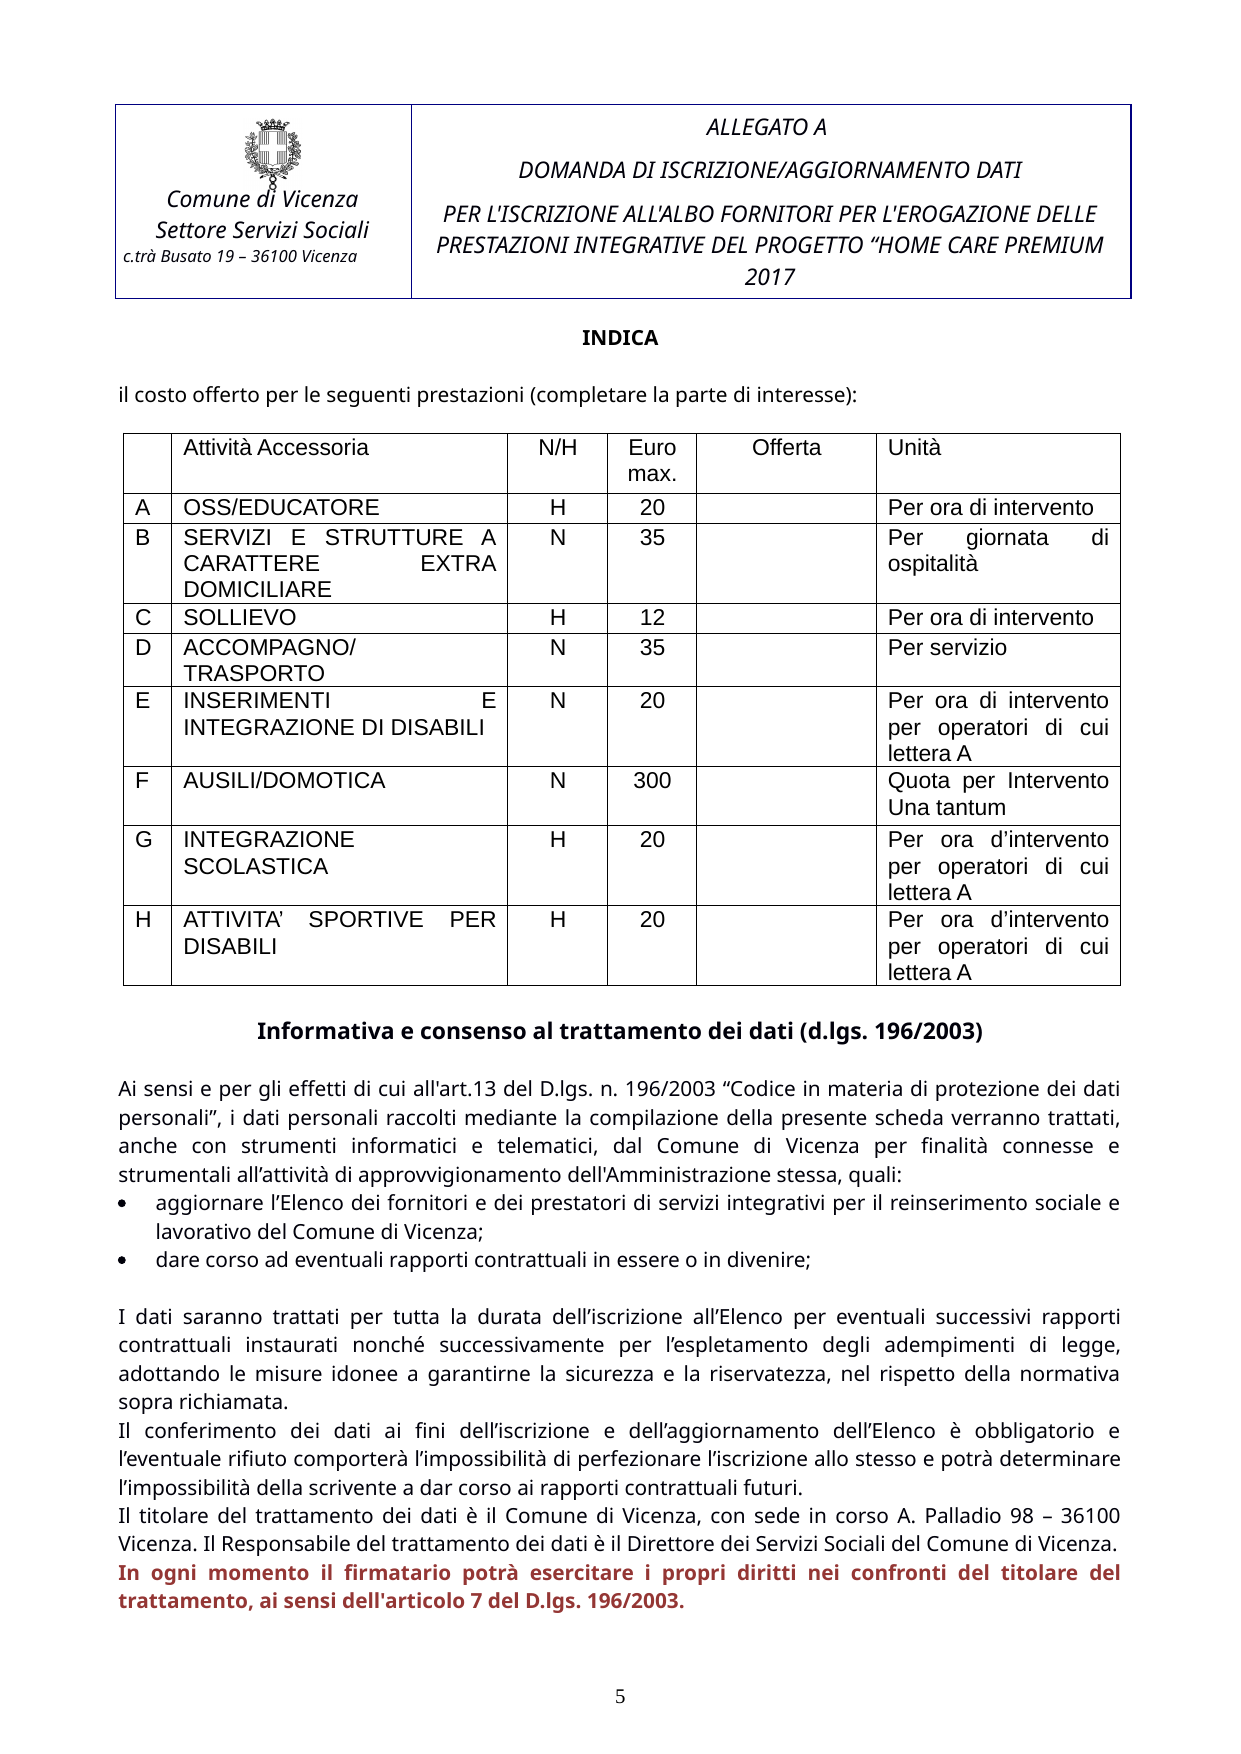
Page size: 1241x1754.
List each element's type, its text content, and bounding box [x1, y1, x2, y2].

list dare corso ad eventuali rapporti contrattuali in essere o in divenire; [118, 1245, 1122, 1274]
table_cell A [124, 494, 171, 523]
table_cell [697, 604, 876, 632]
table_cell Per servizio [877, 634, 1120, 686]
table_cell INSERIMENTI E INTEGRAZIONE DI DISABILI [172, 687, 507, 766]
table_cell D [124, 634, 171, 686]
table_cell [697, 687, 876, 766]
text Informativa e consenso al trattamento dei dati (d.lgs. 196/2003) [118, 1015, 1122, 1046]
table_cell [697, 524, 876, 603]
table_cell H [508, 906, 607, 985]
table_cell SERVIZI E STRUTTURE A CARATTERE EXTRA DOMICILIARE [172, 524, 507, 603]
table_header [124, 434, 171, 493]
table_cell Per ora di intervento per operatori di cui lettera A [877, 687, 1120, 766]
table_cell 35 [608, 634, 696, 686]
text Il conferimento dei dati ai fini dell’iscrizione e dell’aggiornamento dell’Elenco è obbligatorio e l’eventuale rifiuto comporterà l’impossibilità di perfezionare l’iscrizione allo stesso e potrà determinare l’impossibilità della scrivente a dar corso ai rapporti contrattuali futuri. [118, 1416, 1122, 1501]
table_cell B [124, 524, 171, 603]
text Ai sensi e per gli effetti di cui all'art.13 del D.lgs. n. 196/2003 “Codice in materia di protezione dei dati personali”, i dati personali raccolti mediante la compilazione della presente scheda verranno trattati, anche con strumenti informatici e telematici, dal Comune di Vicenza per finalità connesse e strumentali all’attività di approvvigionamento dell'Amministrazione stessa, quali: [118, 1074, 1122, 1188]
table_cell H [508, 826, 607, 905]
table_cell [697, 826, 876, 905]
table_cell 300 [608, 767, 696, 825]
table_cell INTEGRAZIONE SCOLASTICA [172, 826, 507, 905]
table_header Attività Accessoria [172, 434, 507, 493]
table_cell 20 [608, 494, 696, 523]
table_cell N [508, 524, 607, 603]
table_cell 20 [608, 906, 696, 985]
table_cell Per giornata di ospitalità [877, 524, 1120, 603]
table_cell E [124, 687, 171, 766]
table_cell AUSILI/DOMOTICA [172, 767, 507, 825]
table_cell H [508, 494, 607, 523]
text I dati saranno trattati per tutta la durata dell’iscrizione all’Elenco per eventuali successivi rapporti contrattuali instaurati nonché successivamente per l’espletamento degli adempimenti di legge, adottando le misure idonee a garantirne la sicurezza e la riservatezza, nel rispetto della normativa sopra richiamata. [118, 1302, 1122, 1416]
subtitle INDICA [118, 323, 1122, 352]
table_cell [697, 906, 876, 985]
table_cell SOLLIEVO [172, 604, 507, 632]
table_cell [697, 634, 876, 686]
table_cell Per ora d’intervento per operatori di cui lettera A [877, 906, 1120, 985]
list aggiornare l’Elenco dei fornitori e dei prestatori di servizi integrativi per il reinserimento sociale e lavorativo del Comune di Vicenza; [118, 1188, 1122, 1245]
table_cell ATTIVITA’ SPORTIVE PER DISABILI [172, 906, 507, 985]
table_cell H [124, 906, 171, 985]
table_cell N [508, 634, 607, 686]
table_cell 20 [608, 687, 696, 766]
text Il titolare del trattamento dei dati è il Comune di Vicenza, con sede in corso A. Palladio 98 – 36100 Vicenza. Il Responsabile del trattamento dei dati è il Direttore dei Servizi Sociali del Comune di Vicenza. [118, 1501, 1122, 1558]
table_cell C [124, 604, 171, 632]
table_cell F [124, 767, 171, 825]
text In ogni momento il firmatario potrà esercitare i propri diritti nei confronti del titolare del trattamento, ai sensi dell'articolo 7 del D.lgs. 196/2003. [118, 1558, 1122, 1615]
picture [243, 118, 303, 191]
table_cell N [508, 687, 607, 766]
text il costo offerto per le seguenti prestazioni (completare la parte di interesse): [118, 380, 1122, 408]
table_cell H [508, 604, 607, 632]
table_cell Per ora di intervento [877, 494, 1120, 523]
table_header Offerta [697, 434, 876, 493]
table_cell N [508, 767, 607, 825]
table_header Unità [877, 434, 1120, 493]
table_cell 20 [608, 826, 696, 905]
table_cell G [124, 826, 171, 905]
table_cell Per ora di intervento [877, 604, 1120, 632]
table_cell ACCOMPAGNO/TRASPORTO [172, 634, 507, 686]
table_cell 12 [608, 604, 696, 632]
table_cell 35 [608, 524, 696, 603]
table_header N/H [508, 434, 607, 493]
table_cell Per ora d’intervento per operatori di cui lettera A [877, 826, 1120, 905]
table_header Euro max. [608, 434, 696, 493]
table_cell OSS/EDUCATORE [172, 494, 507, 523]
table_cell [697, 494, 876, 523]
table_cell Quota per Intervento Una tantum [877, 767, 1120, 825]
table_cell [697, 767, 876, 825]
